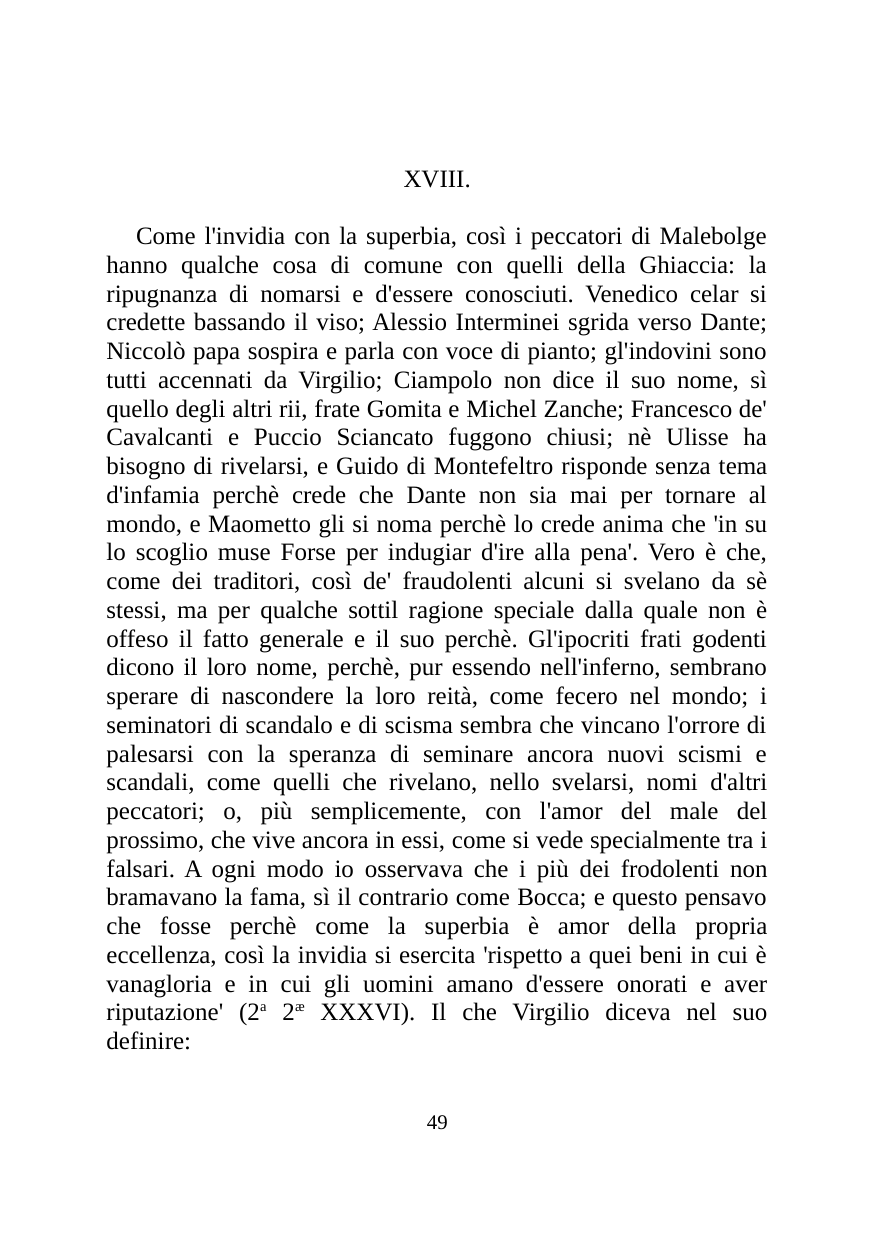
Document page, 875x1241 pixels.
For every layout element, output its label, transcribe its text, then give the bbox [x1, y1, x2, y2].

text XVIII. [106, 164, 768, 192]
text Come l'invidia con la superbia, così i peccatori di Malebolge hanno qualche cosa di comune con quelli della Ghiaccia: la ripugnanza di nomarsi e d'essere conosciuti. Venedico celar si credette bassando il viso; Alessio Interminei sgrida verso Dante; Niccolò papa sospira e parla con voce di pianto; gl'indovini sono tutti accennati da Virgilio; Ciampolo non dice il suo nome, sì quello degli altri rii, frate Gomita e Michel Zanche; Francesco de' Cavalcanti e Puccio Sciancato fuggono chiusi; nè Ulisse ha bisogno di rivelarsi, e Guido di Montefeltro risponde senza tema d'infamia perchè crede che Dante non sia mai per tornare al mondo, e Maometto gli si noma perchè lo crede anima che 'in su lo scoglio muse Forse per indugiar d'ire alla pena'. Vero è che, come dei traditori, così de' fraudolenti alcuni si svelano da sè stessi, ma per qualche sottil ragione speciale dalla quale non è offeso il fatto generale e il suo perchè. Gl'ipocriti frati godenti dicono il loro nome, perchè, pur essendo nell'inferno, sembrano sperare di nascondere la loro reità, come fecero nel mondo; i seminatori di scandalo e di scisma sembra che vincano l'orrore di palesarsi con la speranza di seminare ancora nuovi scismi e scandali, come quelli che rivelano, nello svelarsi, nomi d'altri peccatori; o, più semplicemente, con l'amor del male del prossimo, che vive ancora in essi, come si vede specialmente tra i falsari. A ogni modo io osservava che i più dei frodolenti non bramavano la fama, sì il contrario come Bocca; e questo pensavo che fosse perchè come la superbia è amor della propria eccellenza, così la invidia si esercita 'rispetto a quei beni in cui è vanagloria e in cui gli uomini amano d'essere onorati e aver riputazione' (2a 2æ XXXVI). Il che Virgilio diceva nel suo definire: [106, 221, 768, 1055]
